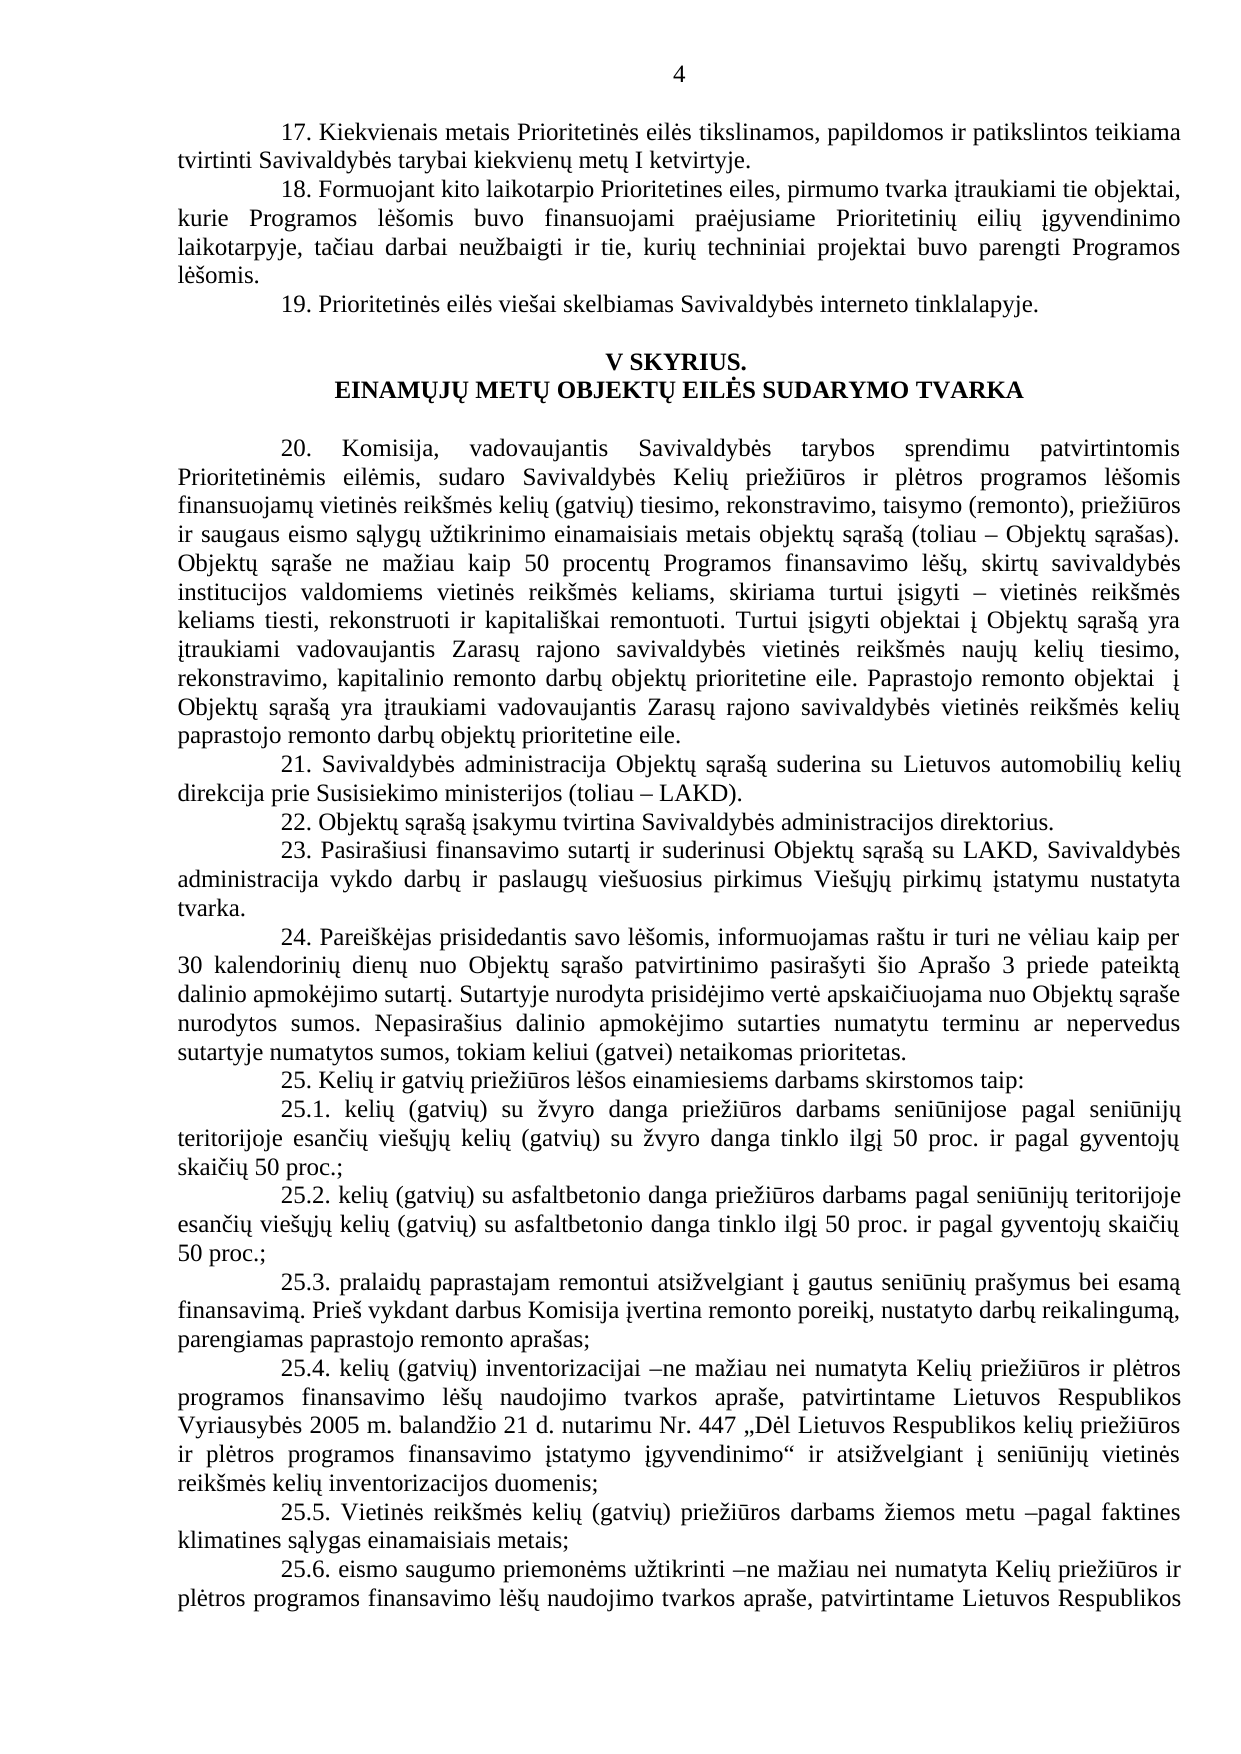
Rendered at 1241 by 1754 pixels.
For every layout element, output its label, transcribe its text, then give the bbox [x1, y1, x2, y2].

text 25.2. kelių (gatvių) su asfaltbetonio danga priežiūros darbams pagal seniūnijų teritorijoje esančių viešųjų kelių (gatvių) su asfaltbetonio danga tinklo ilgį 50 proc. ir pagal gyventojų skaičių 50 proc.; [177, 1180, 1181, 1267]
text 17. Kiekvienais metais Prioritetinės eilės tikslinamos, papildomos ir patikslintos teikiama tvirtinti Savivaldybės tarybai kiekvienų metų I ketvirtyje. [177, 117, 1181, 174]
text 24. Pareiškėjas prisidedantis savo lėšomis, informuojamas raštu ir turi ne vėliau kaip per 30 kalendorinių dienų nuo Objektų sąrašo patvirtinimo pasirašyti šio Aprašo 3 priede pateiktą dalinio apmokėjimo sutartį. Sutartyje nurodyta prisidėjimo vertė apskaičiuojama nuo Objektų sąraše nurodytos sumos. Nepasirašius dalinio apmokėjimo sutarties numatytu terminu ar nepervedus sutartyje numatytos sumos, tokiam keliui (gatvei) netaikomas prioritetas. [177, 922, 1181, 1065]
text 20. Komisija, vadovaujantis Savivaldybės tarybos sprendimu patvirtintomis Prioritetinėmis eilėmis, sudaro Savivaldybės Kelių priežiūros ir plėtros programos lėšomis finansuojamų vietinės reikšmės kelių (gatvių) tiesimo, rekonstravimo, taisymo (remonto), priežiūros ir saugaus eismo sąlygų užtikrinimo einamaisiais metais objektų sąrašą (toliau – Objektų sąrašas). Objektų sąraše ne mažiau kaip 50 procentų Programos finansavimo lėšų, skirtų savivaldybės institucijos valdomiems vietinės reikšmės keliams, skiriama turtui įsigyti – vietinės reikšmės keliams tiesti, rekonstruoti ir kapitališkai remontuoti. Turtui įsigyti objektai į Objektų sąrašą yra įtraukiami vadovaujantis Zarasų rajono savivaldybės vietinės reikšmės naujų kelių tiesimo, rekonstravimo, kapitalinio remonto darbų objektų prioritetine eile. Paprastojo remonto objektai į Objektų sąrašą yra įtraukiami vadovaujantis Zarasų rajono savivaldybės vietinės reikšmės kelių paprastojo remonto darbų objektų prioritetine eile. [177, 433, 1181, 749]
text 25.6. eismo saugumo priemonėms užtikrinti –ne mažiau nei numatyta Kelių priežiūros ir plėtros programos finansavimo lėšų naudojimo tvarkos apraše, patvirtintame Lietuvos Respublikos [177, 1554, 1181, 1612]
text 25.1. kelių (gatvių) su žvyro danga priežiūros darbams seniūnijose pagal seniūnijų teritorijoje esančių viešųjų kelių (gatvių) su žvyro danga tinklo ilgį 50 proc. ir pagal gyventojų skaičių 50 proc.; [177, 1094, 1181, 1180]
text 25. Kelių ir gatvių priežiūros lėšos einamiesiems darbams skirstomos taip: [177, 1065, 1181, 1094]
text 22. Objektų sąrašą įsakymu tvirtina Savivaldybės administracijos direktorius. [177, 807, 1181, 835]
text 21. Savivaldybės administracija Objektų sąrašą suderina su Lietuvos automobilių kelių direkcija prie Susisiekimo ministerijos (toliau – LAKD). [177, 749, 1181, 807]
text 25.3. pralaidų paprastajam remontui atsižvelgiant į gautus seniūnių prašymus bei esamą finansavimą. Prieš vykdant darbus Komisija įvertina remonto poreikį, nustatyto darbų reikalingumą, parengiamas paprastojo remonto aprašas; [177, 1267, 1181, 1353]
text 23. Pasirašiusi finansavimo sutartį ir suderinusi Objektų sąrašą su LAKD, Savivaldybės administracija vykdo darbų ir paslaugų viešuosius pirkimus Viešųjų pirkimų įstatymu nustatyta tvarka. [177, 835, 1181, 922]
text EINAMŲJŲ METŲ OBJEKTŲ EILĖS SUDARYMO TVARKA [177, 375, 1181, 404]
text 25.4. kelių (gatvių) inventorizacijai –ne mažiau nei numatyta Kelių priežiūros ir plėtros programos finansavimo lėšų naudojimo tvarkos apraše, patvirtintame Lietuvos Respublikos Vyriausybės 2005 m. balandžio 21 d. nutarimu Nr. 447 „Dėl Lietuvos Respublikos kelių priežiūros ir plėtros programos finansavimo įstatymo įgyvendinimo“ ir atsižvelgiant į seniūnijų vietinės reikšmės kelių inventorizacijos duomenis; [177, 1353, 1181, 1497]
text 25.5. Vietinės reikšmės kelių (gatvių) priežiūros darbams žiemos metu –pagal faktines klimatines sąlygas einamaisiais metais; [177, 1497, 1181, 1554]
text 19. Prioritetinės eilės viešai skelbiamas Savivaldybės interneto tinklalapyje. [177, 289, 1181, 318]
text V SKYRIUS. [177, 347, 1181, 375]
text 18. Formuojant kito laikotarpio Prioritetines eiles, pirmumo tvarka įtraukiami tie objektai, kurie Programos lėšomis buvo finansuojami praėjusiame Prioritetinių eilių įgyvendinimo laikotarpyje, tačiau darbai neužbaigti ir tie, kurių techniniai projektai buvo parengti Programos lėšomis. [177, 174, 1181, 289]
